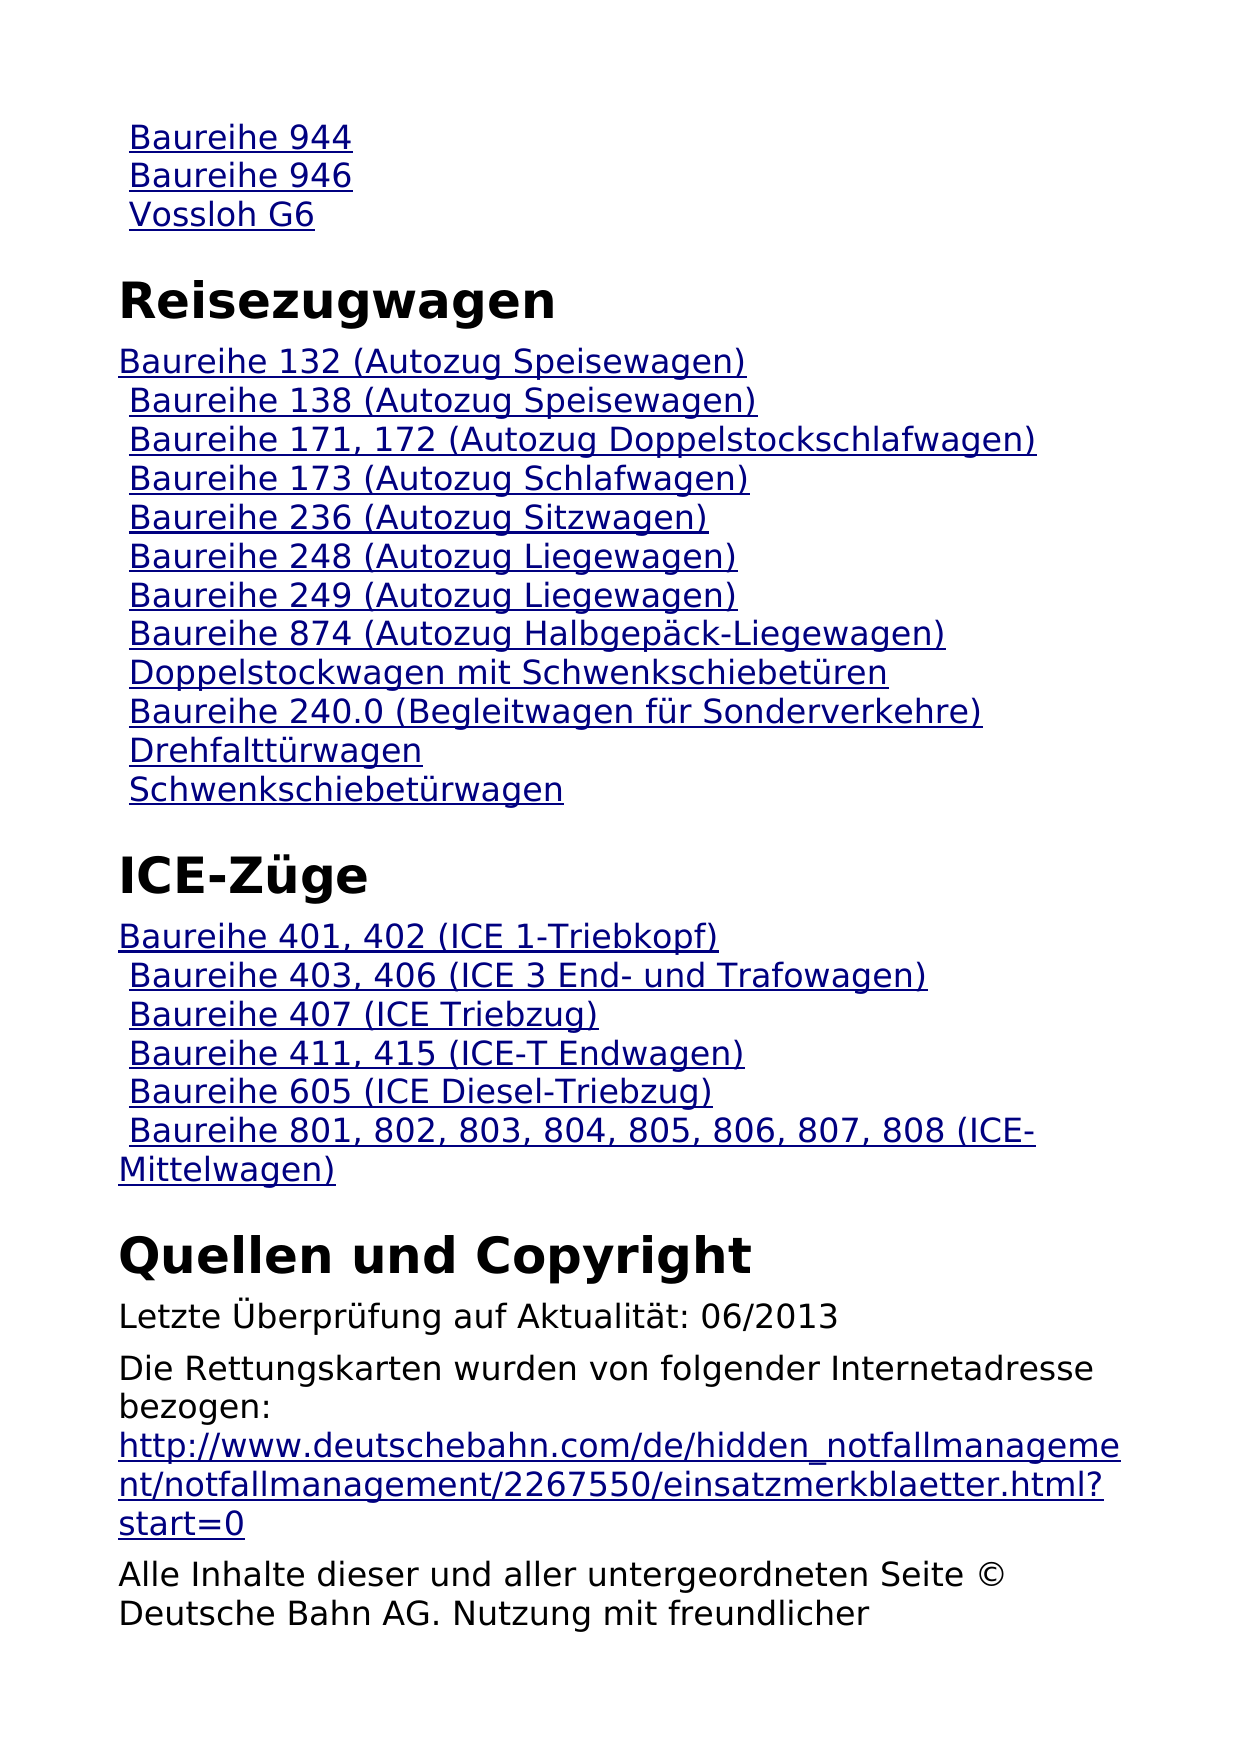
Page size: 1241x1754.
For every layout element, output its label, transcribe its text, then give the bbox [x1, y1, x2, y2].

text Alle Inhalte dieser und aller untergeordneten Seite © Deutsche Bahn AG. Nutzung mit freundlicher [118, 1556, 1122, 1633]
text Baureihe 132 (Autozug Speisewagen) Baureihe 138 (Autozug Speisewagen) Baureihe 171, 172 (Autozug Doppelstockschlafwagen) Baureihe 173 (Autozug Schlafwagen) Baureihe 236 (Autozug Sitzwagen) Baureihe 248 (Autozug Liegewagen) Baureihe 249 (Autozug Liegewagen) Baureihe 874 (Autozug Halbgepäck-Liegewagen) Doppelstockwagen mit Schwenkschiebetüren Baureihe 240.0 (Begleitwagen für Sonderverkehre) Drehfalttürwagen Schwenkschiebetürwagen [118, 343, 1122, 809]
text Baureihe 944 Baureihe 946 Vossloh G6 [118, 118, 1122, 235]
subtitle Quellen und Copyright [118, 1227, 1122, 1285]
text Baureihe 401, 402 (ICE 1-Triebkopf) Baureihe 403, 406 (ICE 3 End- und Trafowagen) Baureihe 407 (ICE Triebzug) Baureihe 411, 415 (ICE-T Endwagen) Baureihe 605 (ICE Diesel-Triebzug) Baureihe 801, 802, 803, 804, 805, 806, 807, 808 (ICE-Mittelwagen) [118, 917, 1122, 1189]
subtitle ICE-Züge [118, 847, 1122, 905]
text Die Rettungskarten wurden von folgender Internetadresse bezogen: http://www.deutschebahn.com/de/hidden_notfallmanagement/notfallmanagement/2267550/einsatzmerkblaetter.html?start=0 [118, 1349, 1122, 1543]
subtitle Reisezugwagen [118, 272, 1122, 330]
text Letzte Überprüfung auf Aktualität: 06/2013 [118, 1298, 1122, 1336]
